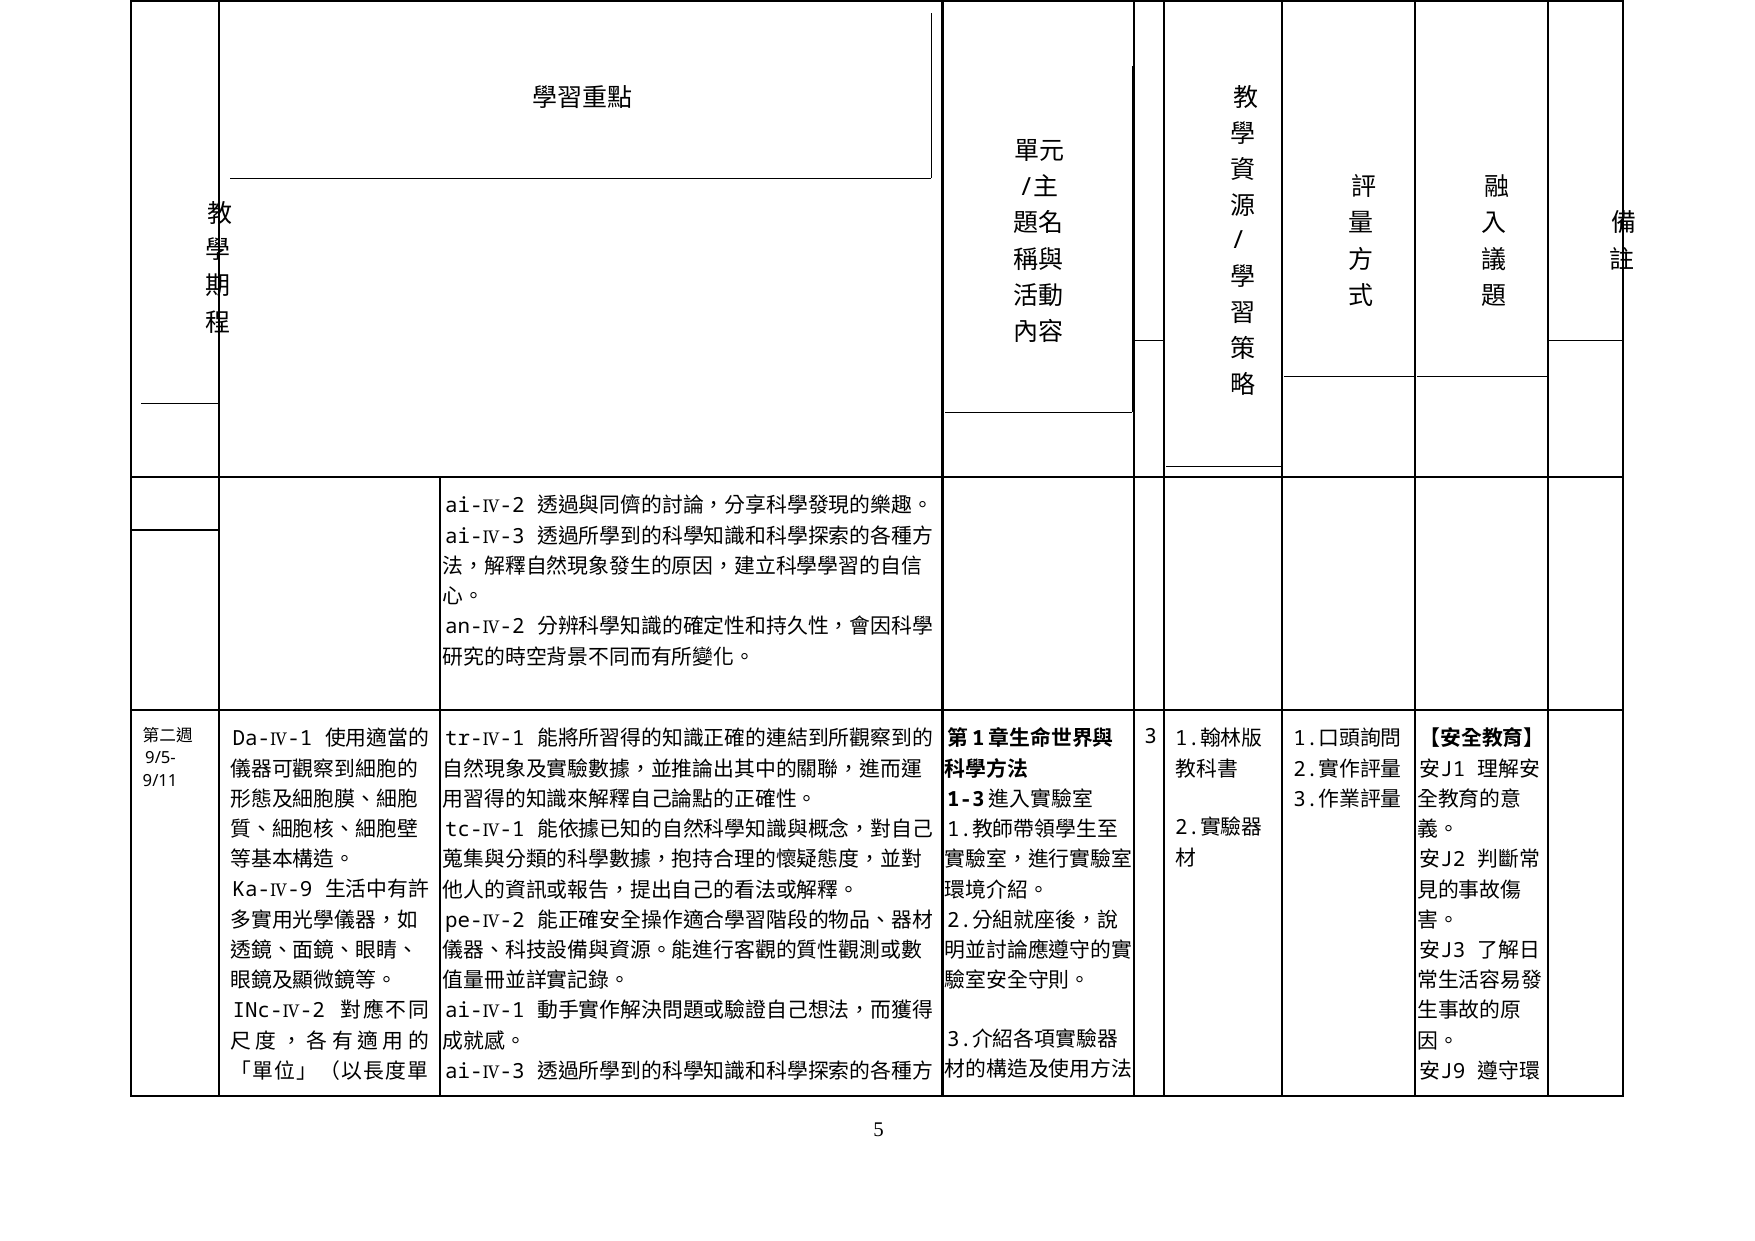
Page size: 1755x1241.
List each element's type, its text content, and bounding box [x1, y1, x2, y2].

table_cell Da-Ⅳ-1 使用適當的儀器可觀察到細胞的形態及細胞膜、細胞質、細胞核、細胞壁等基本構造。 Ka-Ⅳ-9 生活中有許多實用光學儀器，如透鏡、面鏡、眼睛、眼鏡及顯微鏡等。 INc-Ⅳ-2 對應不同尺度，各有適用的「單位」（以長度單 [220, 711, 439, 1095]
table_cell 【安全教育】 安J1 理解安全教育的意義。 安J2 判斷常見的事故傷害。 安J3 了解日常生活容易發生事故的原因。 安J9 遵守環 [1416, 711, 1547, 1095]
table_cell ai-Ⅳ-2 透過與同儕的討論，分享科學發現的樂趣。 ai-Ⅳ-3 透過所學到的科學知識和科學探索的各種方法，解釋自然現象發生的原因，建立科學學習的自信心。 an-Ⅳ-2 分辨科學知識的確定性和持久性，會因科學研究的時空背景不同而有所變化。 [441, 478, 941, 709]
table_cell 1.口頭詢問 2.實作評量 3.作業評量 [1283, 711, 1414, 1095]
table_cell [944, 478, 1133, 709]
table_cell tr-Ⅳ-1 能將所習得的知識正確的連結到所觀察到的自然現象及實驗數據，並推論出其中的關聯，進而運用習得的知識來解釋自己論點的正確性。 tc-Ⅳ-1 能依據已知的自然科學知識與概念，對自己蒐集與分類的科學數據，抱持合理的懷疑態度，並對他人的資訊或報告，提出自己的看法或解釋。 pe-Ⅳ-2 能正確安全操作適合學習階段的物品、器材儀器、科技設備與資源。能進行客觀的質性觀測或數值量冊並詳實記錄。 ai-Ⅳ-1 動手實作解決問題或驗證自己想法，而獲得成就感。 ai-Ⅳ-3 透過所學到的科學知識和科學探索的各種方 [441, 711, 941, 1095]
table_cell [1416, 478, 1547, 709]
table_cell [1549, 711, 1622, 1095]
table_cell [132, 531, 218, 709]
table_header 備註 [1549, 341, 1622, 476]
table_header 學習重點 [220, 2, 941, 476]
table_cell 第1章生命世界與科學方法 1-3進入實驗室 1.教師帶領學生至實驗室，進行實驗室環境介紹。 2.分組就座後，說明並討論應遵守的實驗室安全守則。 3.介紹各項實驗器材的構造及使用方法 [944, 711, 1133, 1095]
table_cell [132, 478, 218, 529]
table_cell 1.翰林版教科書 2.實驗器材 [1165, 711, 1281, 1095]
table_header 單元/主題名稱與活動內容 [944, 2, 1133, 476]
table_header 融入議題 [1416, 2, 1547, 476]
table_cell [1135, 478, 1163, 709]
table_header 節數 [1135, 341, 1163, 476]
table_cell [220, 478, 439, 709]
table_cell 第二週 9/5-9/11 [132, 711, 218, 1095]
table_header 教學資源/學習策略 [1165, 2, 1281, 476]
table_header 教學期程 [132, 2, 218, 476]
table_cell [1549, 478, 1622, 709]
table_header 備註 [1549, 2, 1622, 340]
table_cell [1165, 478, 1281, 709]
table_header 節數 [1135, 2, 1163, 340]
table_cell 3 [1135, 711, 1163, 1095]
table_cell [1283, 478, 1414, 709]
table_header 評量方式 [1283, 2, 1414, 476]
